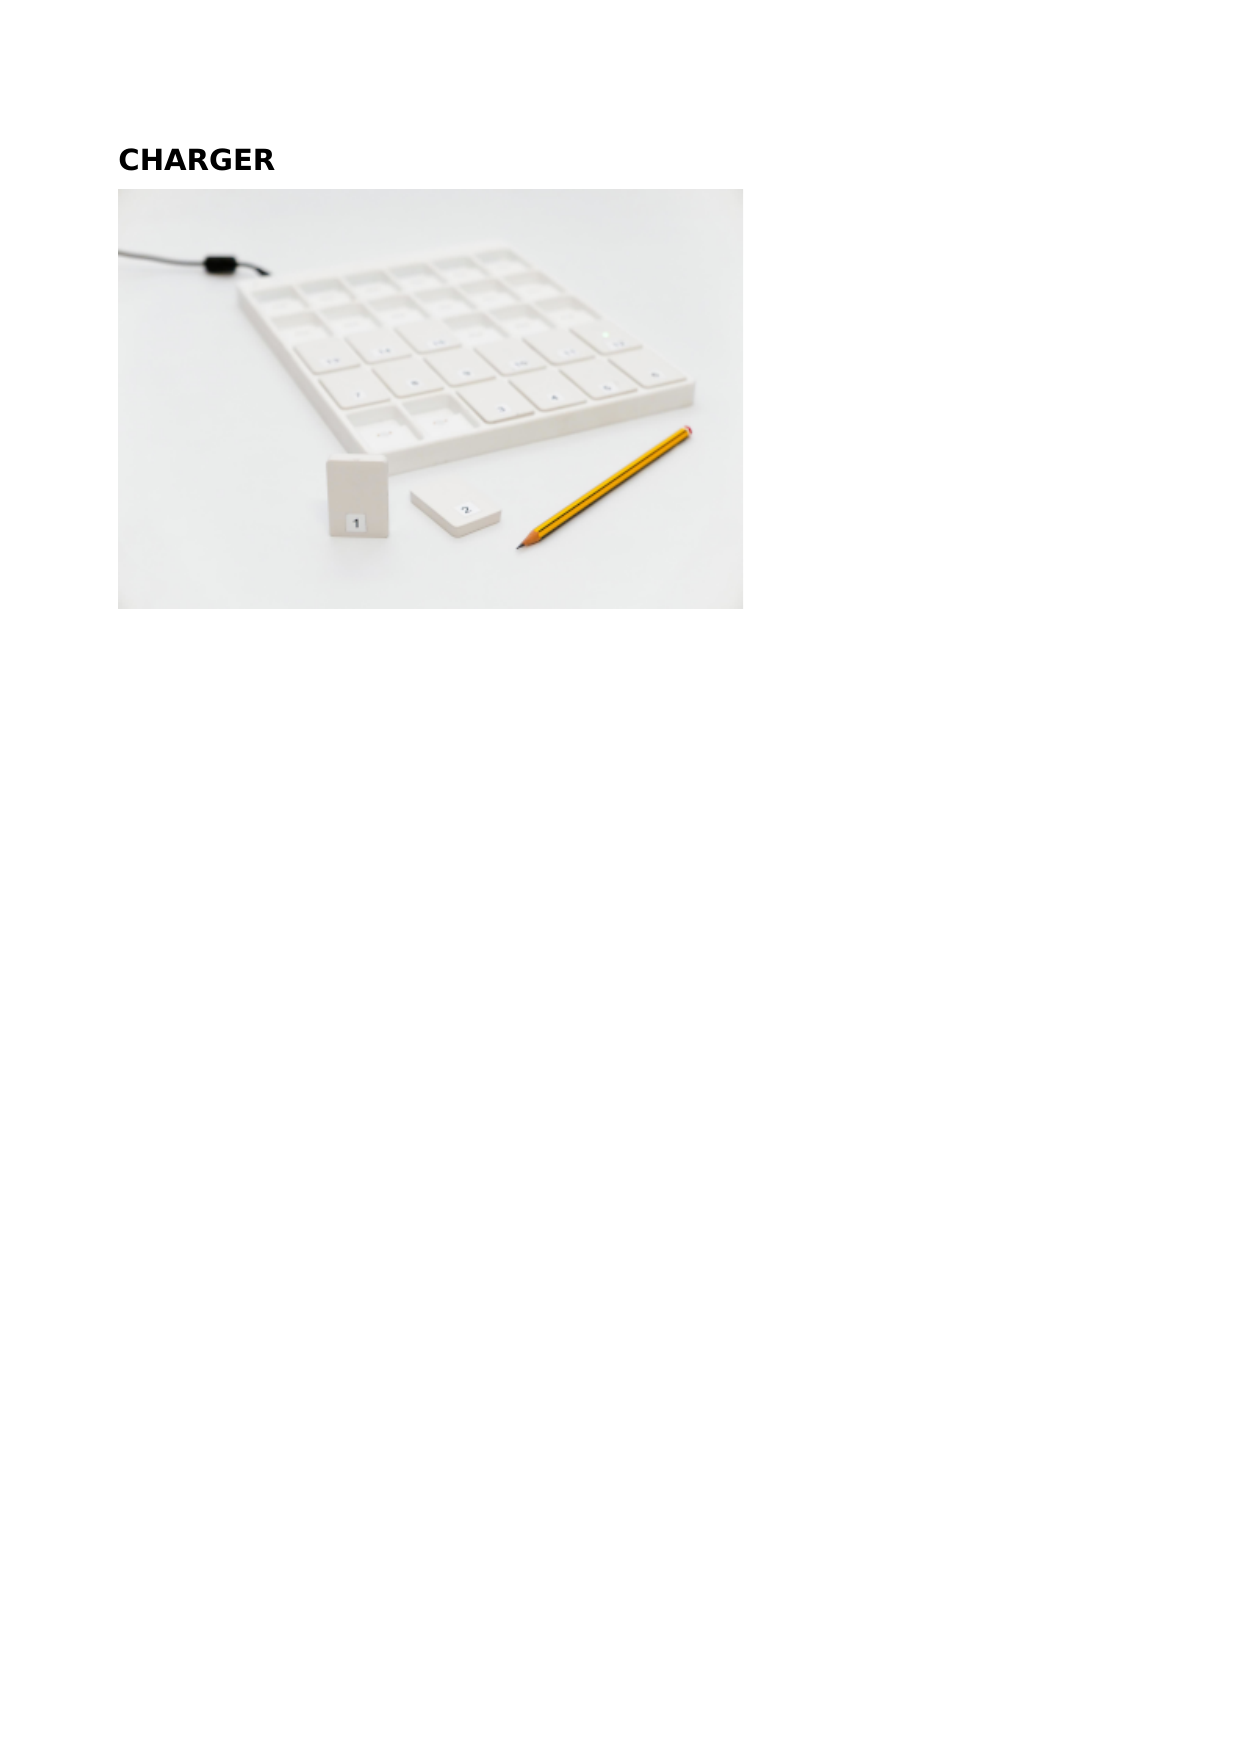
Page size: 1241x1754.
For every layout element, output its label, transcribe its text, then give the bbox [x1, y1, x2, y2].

subtitle CHARGER [118, 143, 1122, 177]
picture [118, 189, 744, 609]
